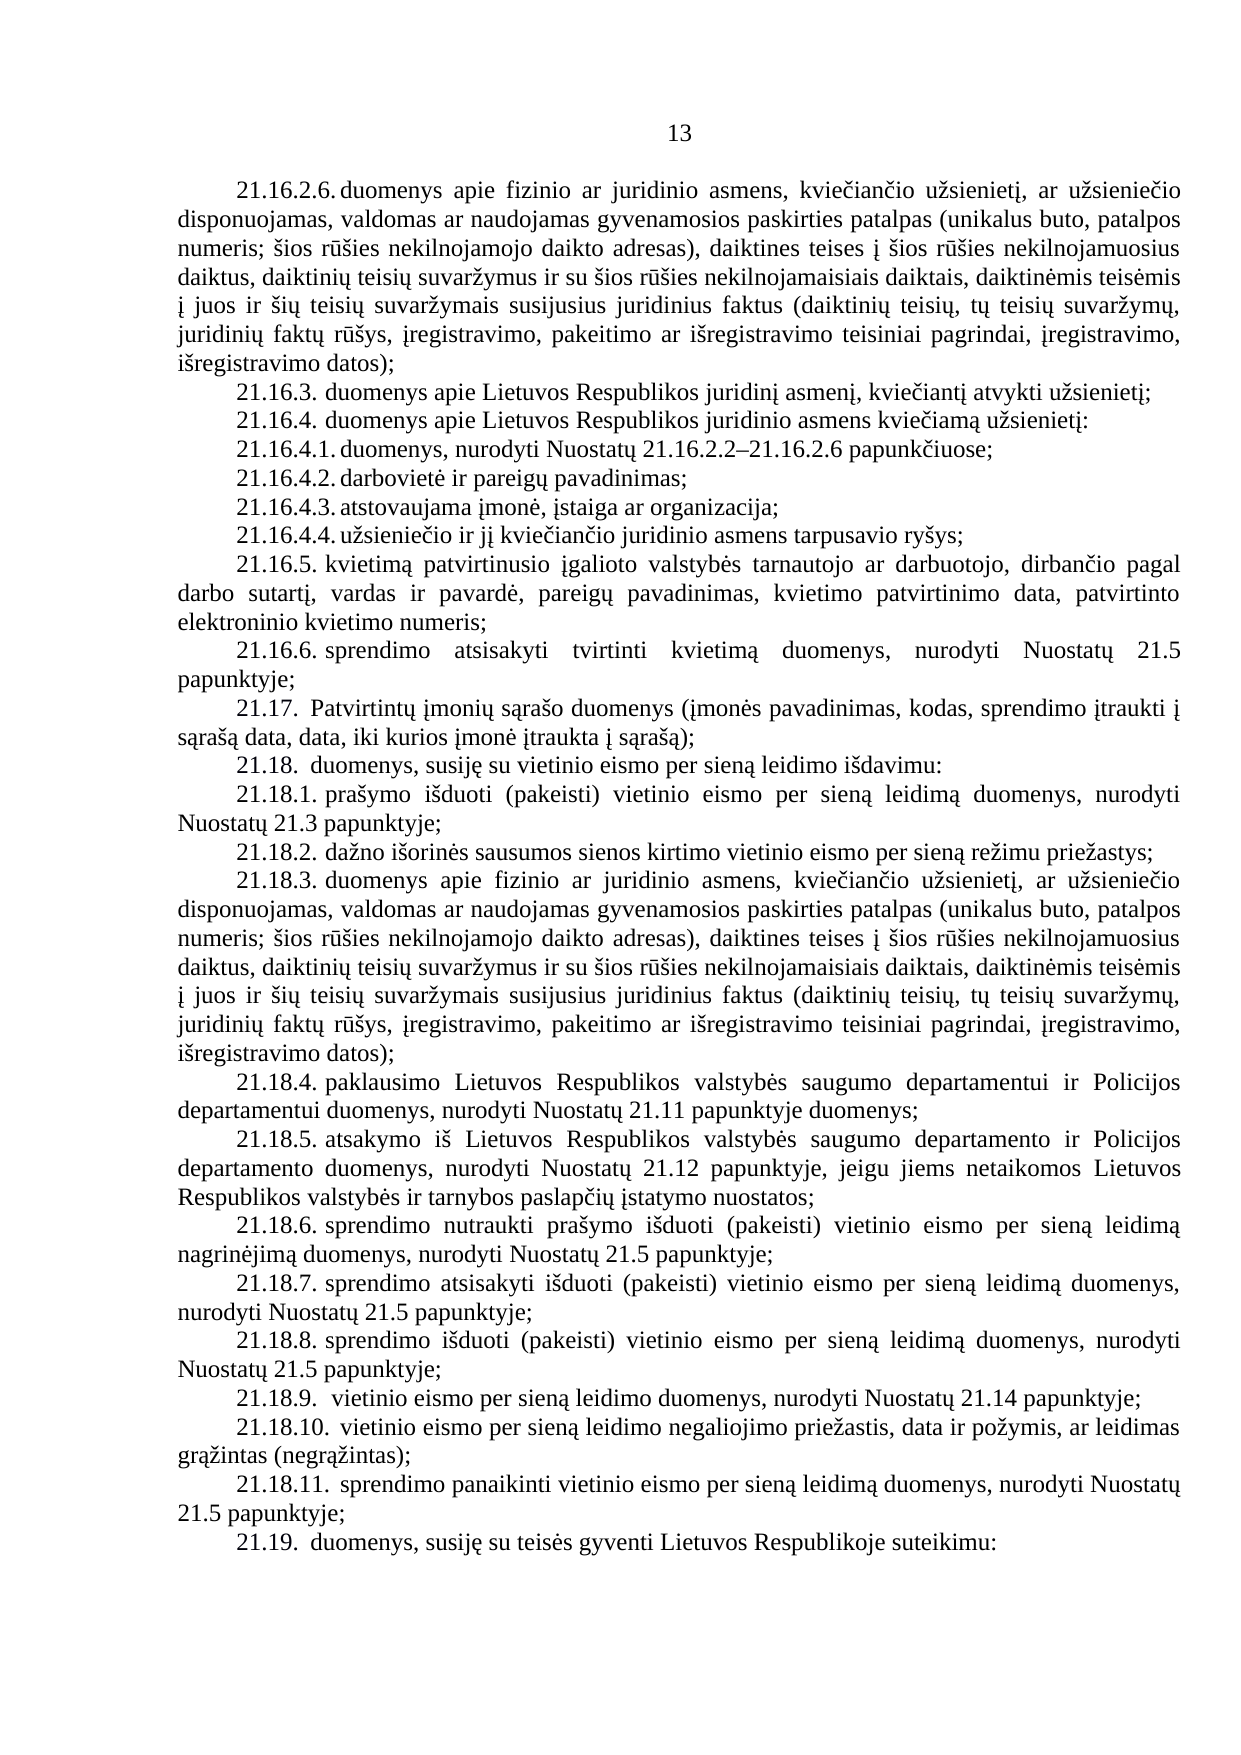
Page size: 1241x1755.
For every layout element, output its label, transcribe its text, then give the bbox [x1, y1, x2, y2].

text 21.16.4.1. duomenys, nurodyti Nuostatų 21.16.2.2–21.16.2.6 papunkčiuose; [177, 434, 1181, 463]
text 21.19. duomenys, susiję su teisės gyventi Lietuvos Respublikoje suteikimu: [177, 1527, 1181, 1556]
text 21.18.3. duomenys apie fizinio ar juridinio asmens, kviečiančio užsienietį, ar užsieniečio disponuojamas, valdomas ar naudojamas gyvenamosios paskirties patalpas (unikalus buto, patalpos numeris; šios rūšies nekilnojamojo daikto adresas), daiktines teises į šios rūšies nekilnojamuosius daiktus, daiktinių teisių suvaržymus ir su šios rūšies nekilnojamaisiais daiktais, daiktinėmis teisėmis į juos ir šių teisių suvaržymais susijusius juridinius faktus (daiktinių teisių, tų teisių suvaržymų, juridinių faktų rūšys, įregistravimo, pakeitimo ar išregistravimo teisiniai pagrindai, įregistravimo, išregistravimo datos); [177, 866, 1181, 1067]
text 21.16.2.6. duomenys apie fizinio ar juridinio asmens, kviečiančio užsienietį, ar užsieniečio disponuojamas, valdomas ar naudojamas gyvenamosios paskirties patalpas (unikalus buto, patalpos numeris; šios rūšies nekilnojamojo daikto adresas), daiktines teises į šios rūšies nekilnojamuosius daiktus, daiktinių teisių suvaržymus ir su šios rūšies nekilnojamaisiais daiktais, daiktinėmis teisėmis į juos ir šių teisių suvaržymais susijusius juridinius faktus (daiktinių teisių, tų teisių suvaržymų, juridinių faktų rūšys, įregistravimo, pakeitimo ar išregistravimo teisiniai pagrindai, įregistravimo, išregistravimo datos); [177, 176, 1181, 377]
text 21.18. duomenys, susiję su vietinio eismo per sieną leidimo išdavimu: [177, 751, 1181, 779]
text 21.18.6. sprendimo nutraukti prašymo išduoti (pakeisti) vietinio eismo per sieną leidimą nagrinėjimą duomenys, nurodyti Nuostatų 21.5 papunktyje; [177, 1211, 1181, 1268]
text 21.18.4. paklausimo Lietuvos Respublikos valstybės saugumo departamentui ir Policijos departamentui duomenys, nurodyti Nuostatų 21.11 papunktyje duomenys; [177, 1067, 1181, 1124]
text 21.16.3. duomenys apie Lietuvos Respublikos juridinį asmenį, kviečiantį atvykti užsienietį; [177, 377, 1181, 406]
text 21.18.1. prašymo išduoti (pakeisti) vietinio eismo per sieną leidimą duomenys, nurodyti Nuostatų 21.3 papunktyje; [177, 779, 1181, 837]
text 21.16.4.4. užsieniečio ir jį kviečiančio juridinio asmens tarpusavio ryšys; [177, 521, 1181, 549]
text 21.17. Patvirtintų įmonių sąrašo duomenys (įmonės pavadinimas, kodas, sprendimo įtraukti į sąrašą data, data, iki kurios įmonė įtraukta į sąrašą); [177, 693, 1181, 751]
text 21.18.11. sprendimo panaikinti vietinio eismo per sieną leidimą duomenys, nurodyti Nuostatų 21.5 papunktyje; [177, 1469, 1181, 1527]
text 21.16.4.3. atstovaujama įmonė, įstaiga ar organizacija; [177, 492, 1181, 521]
text 21.18.2. dažno išorinės sausumos sienos kirtimo vietinio eismo per sieną režimu priežastys; [177, 837, 1181, 866]
text 21.18.9. vietinio eismo per sieną leidimo duomenys, nurodyti Nuostatų 21.14 papunktyje; [177, 1383, 1181, 1412]
text 21.16.4. duomenys apie Lietuvos Respublikos juridinio asmens kviečiamą užsienietį: [177, 406, 1181, 434]
text 21.18.10. vietinio eismo per sieną leidimo negaliojimo priežastis, data ir požymis, ar leidimas grąžintas (negrąžintas); [177, 1412, 1181, 1469]
text 21.18.7. sprendimo atsisakyti išduoti (pakeisti) vietinio eismo per sieną leidimą duomenys, nurodyti Nuostatų 21.5 papunktyje; [177, 1268, 1181, 1326]
text 21.18.5. atsakymo iš Lietuvos Respublikos valstybės saugumo departamento ir Policijos departamento duomenys, nurodyti Nuostatų 21.12 papunktyje, jeigu jiems netaikomos Lietuvos Respublikos valstybės ir tarnybos paslapčių įstatymo nuostatos; [177, 1124, 1181, 1211]
text 21.16.6. sprendimo atsisakyti tvirtinti kvietimą duomenys, nurodyti Nuostatų 21.5 papunktyje; [177, 636, 1181, 693]
text 21.16.4.2. darbovietė ir pareigų pavadinimas; [177, 463, 1181, 492]
text 21.16.5. kvietimą patvirtinusio įgalioto valstybės tarnautojo ar darbuotojo, dirbančio pagal darbo sutartį, vardas ir pavardė, pareigų pavadinimas, kvietimo patvirtinimo data, patvirtinto elektroninio kvietimo numeris; [177, 549, 1181, 636]
text 21.18.8. sprendimo išduoti (pakeisti) vietinio eismo per sieną leidimą duomenys, nurodyti Nuostatų 21.5 papunktyje; [177, 1326, 1181, 1383]
